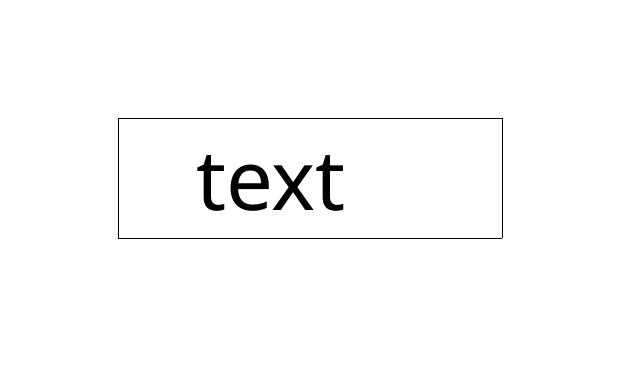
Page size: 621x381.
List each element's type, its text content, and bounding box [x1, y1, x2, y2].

table_header text [119, 119, 502, 238]
